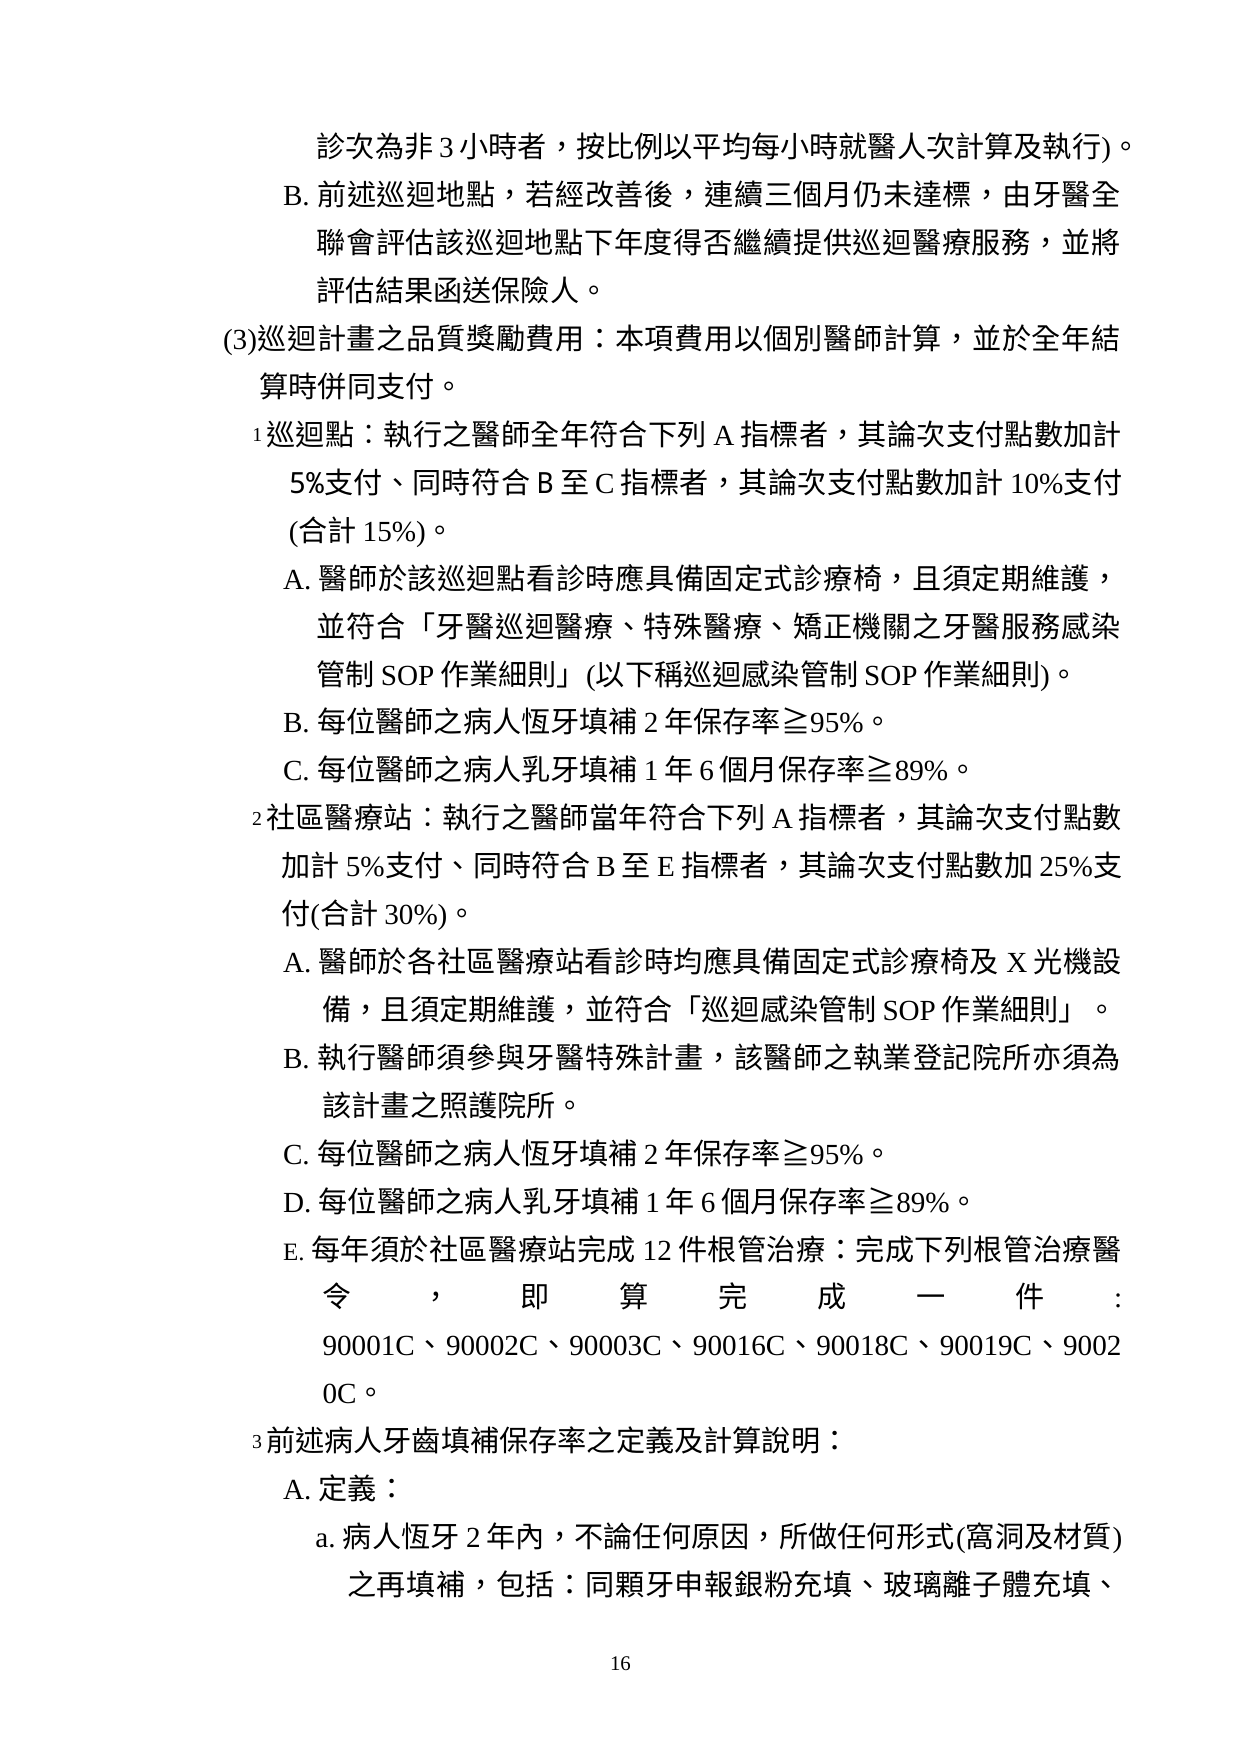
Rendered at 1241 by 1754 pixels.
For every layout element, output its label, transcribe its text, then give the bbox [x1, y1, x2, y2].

list 執行醫師須參與牙醫特殊計畫，該醫師之執業登記院所亦須為該計畫之照護院所。 [283, 1030, 1122, 1126]
list 一級地區每巡迴地點每月平均每診次就醫人次連續三個月低於3人者、二級地區(含)以上每巡迴地點每月平均每診次就醫人次連續三個月低於2人者，應由醫療團提書面說明、改善計畫或變更巡迴服務時段，經分區業務組核定後始得繼續提供巡迴醫療服務及申報相關費用(註:上述每診次係以3小時為原則，如有診次為非3小時者，按比例以平均每小時就醫人次計算及執行)。 [283, 119, 1122, 167]
list 每位醫師之病人乳牙填補1年6個月保存率≧89%。 [283, 742, 1122, 790]
list 醫師於各社區醫療站看診時均應具備固定式診療椅及X光機設備，且須定期維護，並符合「巡迴感染管制SOP作業細則」。 [283, 934, 1122, 1030]
list 前述巡迴地點，若經改善後，連續三個月仍未達標，由牙醫全聯會評估該巡迴地點下年度得否繼續提供巡迴醫療服務，並將評估結果函送保險人。 [283, 167, 1122, 311]
text 2社區醫療站︰執行之醫師當年符合下列A指標者，其論次支付點數加計5%支付、同時符合B至E指標者，其論次支付點數加25%支付(合計30%)。 [252, 790, 1122, 934]
list 每位醫師之病人恆牙填補2年保存率≧95%。 [283, 1126, 1122, 1174]
list 醫師於該巡迴點看診時應具備固定式診療椅，且須定期維護，並符合「牙醫巡迴醫療、特殊醫療、矯正機關之牙醫服務感染管制SOP作業細則」(以下稱巡迴感染管制SOP作業細則)。 [283, 551, 1122, 694]
list 定義： [283, 1461, 1122, 1509]
list 病人恆牙2年內，不論任何原因，所做任何形式(窩洞及材質)之再填補，包括：同顆牙申報銀粉充填、玻璃離子體充填、 [315, 1509, 1122, 1605]
text 1巡迴點︰執行之醫師全年符合下列A指標者，其論次支付點數加計5%支付、同時符合B至C指標者，其論次支付點數加計10%支付(合計15%)。 [252, 407, 1122, 551]
text (3)巡迴計畫之品質獎勵費用：本項費用以個別醫師計算，並於全年結算時併同支付。 [223, 311, 1122, 407]
list 每位醫師之病人恆牙填補2年保存率≧95%。 [283, 694, 1122, 742]
list 每年須於社區醫療站完成12件根管治療：完成下列根管治療醫令，即算完成一件: 90001C、90002C、90003C、90016C、90018C、90019C、90020C。 [283, 1222, 1122, 1413]
text 3前述病人牙齒填補保存率之定義及計算說明： [252, 1413, 1122, 1461]
list 每位醫師之病人乳牙填補1年6個月保存率≧89%。 [283, 1174, 1122, 1222]
